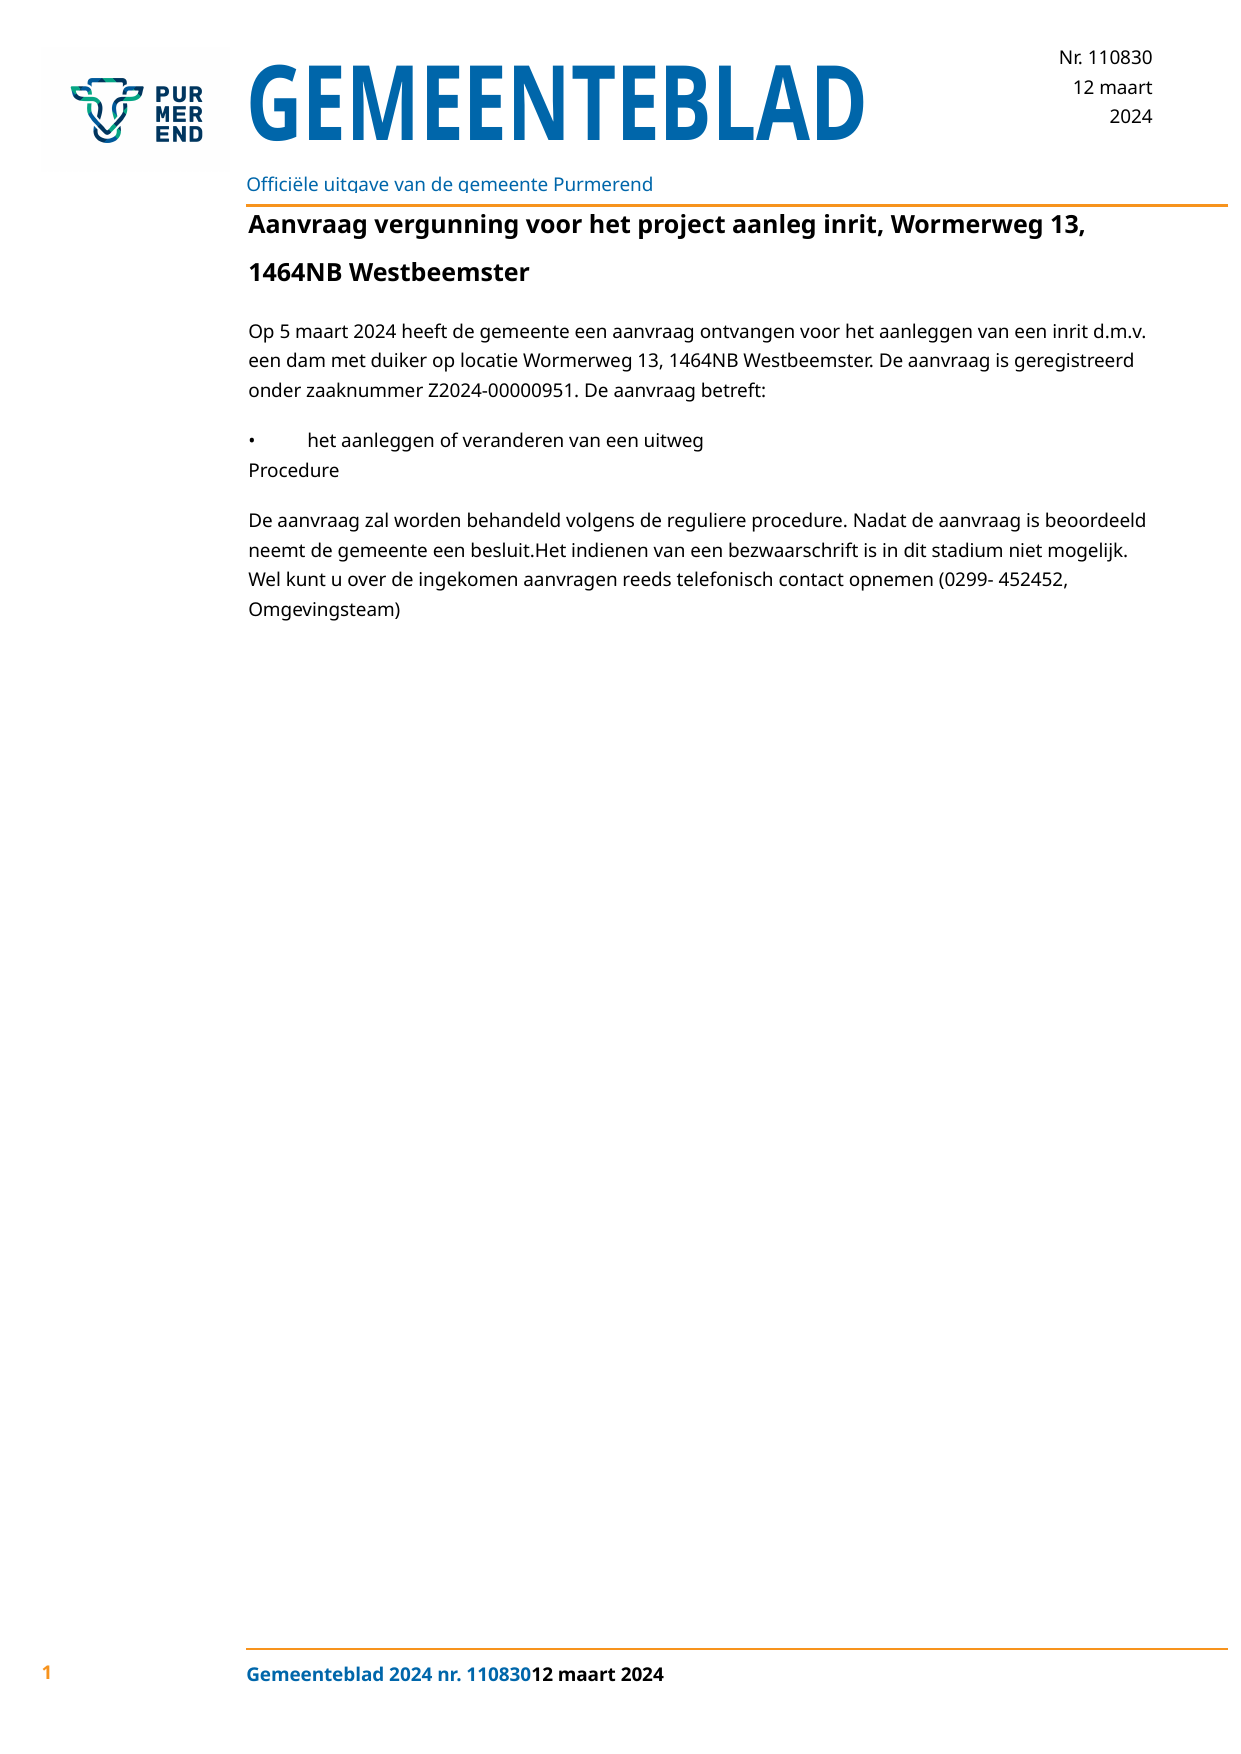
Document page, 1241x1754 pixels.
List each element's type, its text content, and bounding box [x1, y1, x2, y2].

picture [41, 47, 231, 172]
text De aanvraag zal worden behandeld volgens de reguliere procedure. Nadat de aanvraag is beoordeeld neemt de gemeente een besluit.Het indienen van een bezwaarschrift is in dit stadium niet mogelijk. Wel kunt u over de ingekomen aanvragen reeds telefonisch contact opnemen (0299- 452452, Omgevingsteam) [248, 507, 1152, 622]
text Procedure [248, 457, 1152, 483]
text Aanvraag vergunning voor het project aanleg inrit, Wormerweg 13, 1464NB Westbeemster [248, 207, 1152, 288]
text Op 5 maart 2024 heeft de gemeente een aanvraag ontvangen voor het aanleggen van een inrit d.m.v. een dam met duiker op locatie Wormerweg 13, 1464NB Westbeemster. De aanvraag is geregistreerd onder zaaknummer Z2024-00000951. De aanvraag betreft: [248, 318, 1152, 403]
list het aanleggen of veranderen van een uitweg [248, 427, 1152, 453]
